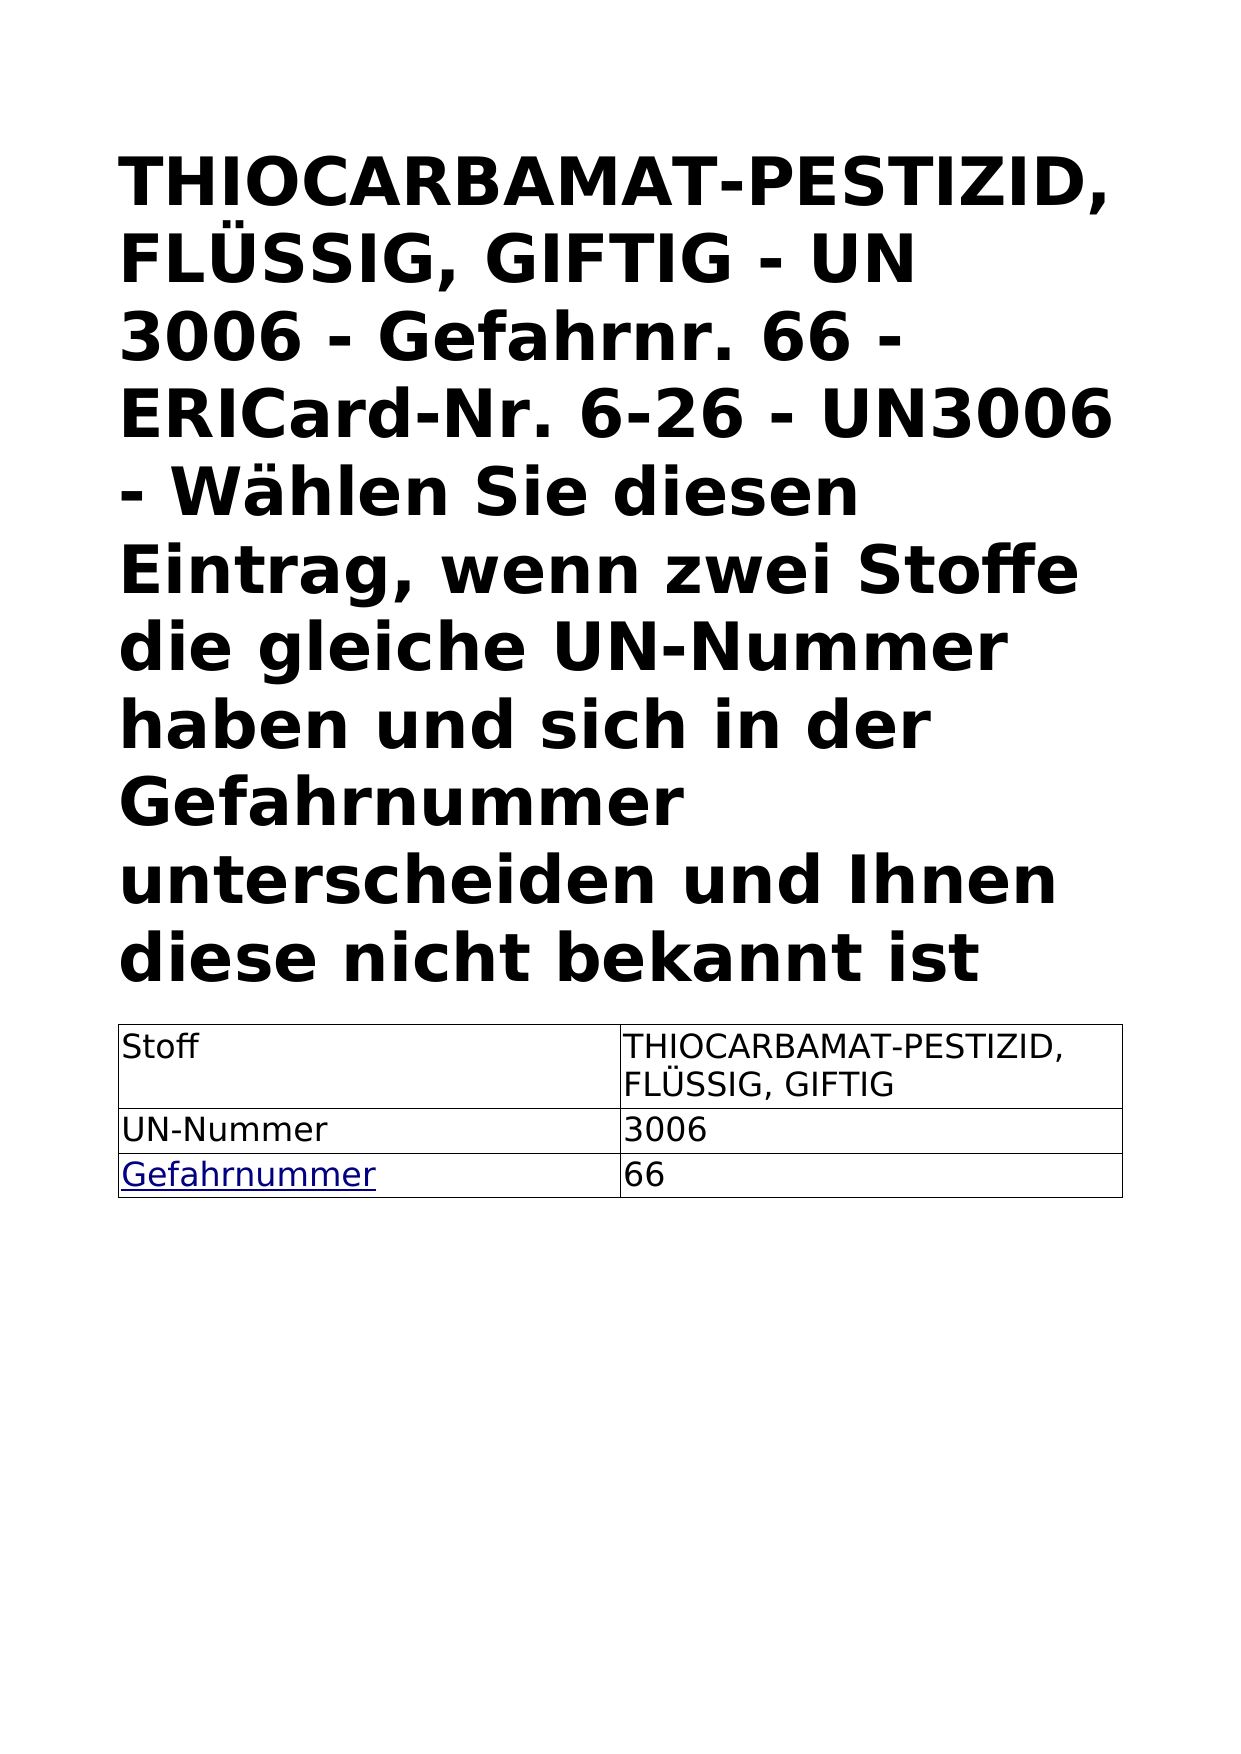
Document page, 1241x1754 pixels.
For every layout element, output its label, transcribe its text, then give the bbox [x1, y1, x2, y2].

table_header Stoff [119, 1025, 620, 1108]
subtitle THIOCARBAMAT-PESTIZID, FLÜSSIG, GIFTIG - UN 3006 - Gefahrnr. 66 - ERICard-Nr. 6-26 - UN3006 - Wählen Sie diesen Eintrag, wenn zwei Stoffe die gleiche UN-Nummer haben und sich in der Gefahrnummer unterscheiden und Ihnen diese nicht bekannt ist [118, 143, 1122, 997]
table_cell Gefahrnummer [119, 1154, 620, 1197]
table_cell 66 [621, 1154, 1122, 1197]
table_cell UN-Nummer [119, 1109, 620, 1152]
table_header THIOCARBAMAT-PESTIZID, FLÜSSIG, GIFTIG [621, 1025, 1122, 1108]
table_cell 3006 [621, 1109, 1122, 1152]
